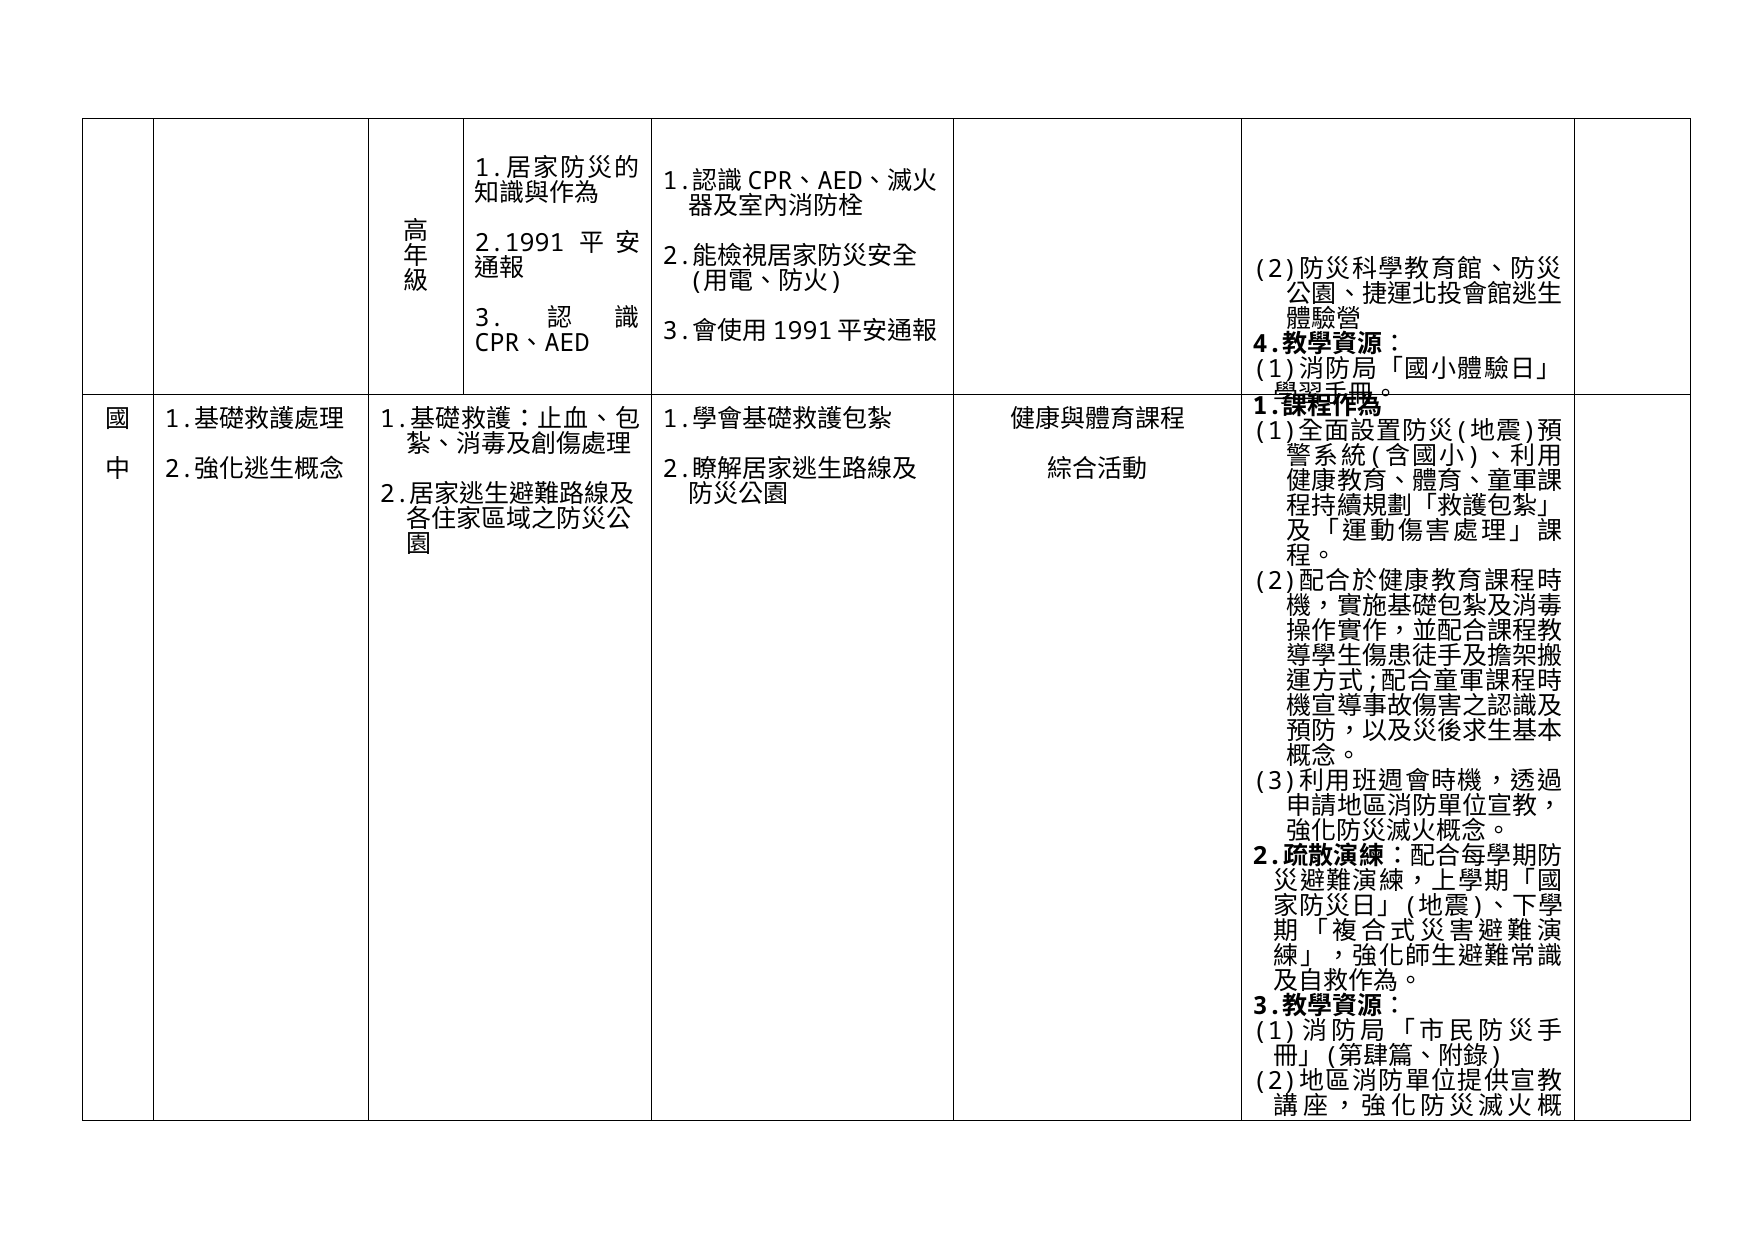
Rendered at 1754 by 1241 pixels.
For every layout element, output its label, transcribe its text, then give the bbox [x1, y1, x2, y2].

table_cell 高年級 [369, 119, 463, 394]
table_cell 1.課程作為 (1)全面設置防災(地震)預警系統(含國小)、利用健康教育、體育、童軍課程持續規劃「救護包紮」及「運動傷害處理」課程。 (2)配合於健康教育課程時機，實施基礎包紮及消毒操作實作，並配合課程教導學生傷患徒手及擔架搬運方式;配合童軍課程時機宣導事故傷害之認識及預防，以及災後求生基本概念。 (3)利用班週會時機，透過申請地區消防單位宣教，強化防災滅火概念。 2.疏散演練：配合每學期防災避難演練，上學期「國家防災日」(地震)、下學期「複合式災害避難演練」，強化師生避難常識及自救作為。 3.教學資源： (1)消防局「市民防災手冊」(第肆篇、附錄) (2)地區消防單位提供宣教講座，強化防災滅火概 [1242, 395, 1574, 1120]
table_cell 1.基礎救護處理 2.強化逃生概念 [154, 395, 368, 1120]
table_cell [154, 119, 368, 394]
table_cell 健康與體育課程 綜合活動 [954, 395, 1241, 1120]
table_cell 1.學會基礎救護包紮 2.瞭解居家逃生路線及防災公園 [652, 395, 953, 1120]
table_cell [83, 119, 153, 394]
table_cell 1.基礎救護：止血、包紮、消毒及創傷處理 2.居家逃生避難路線及各住家區域之防災公園 [369, 395, 651, 1120]
table_cell 1.居家防災的知識與作為 2.1991平安通報 3.認識CPR、AED [464, 119, 651, 394]
table_cell 1.認識CPR、AED、滅火器及室內消防栓 2.能檢視居家防災安全(用電、防火) 3.會使用1991平安通報 [652, 119, 953, 394]
table_cell 國 中 [83, 395, 153, 1120]
table_cell [954, 119, 1241, 394]
table_cell [1575, 395, 1690, 1120]
table_cell [1575, 119, 1690, 394]
table_cell 1.課程作為 (1)低年級：結合校外參訪課程與在校綜合活動實施教學與體驗。 (2)中年級：結合生活、健康與體育課程教導遭遇常見災害(地震、火災、一氧化碳中毒)時自我保護的技能。 (3)高年級：學生透過消防局「消防體驗日」課程規劃，實施心肺腑甦術(CPR)、心臟去顫器(AED)、滅火器及室內消防栓體驗及各項基本知能宣導，運用「消防小偵探生活大調查」檢視家中用電安全，並認識住宅用火災警報器重要性。 2.疏散演練：配合每學期防災避難演練，上學期「國家防災日」(地震)、下學期「複合式災害避難演練」(火災)，強化師生避難常識及自救作為。 3.參訪規劃 (1)潛勢區域學校參訪治水園區或抽水站。 (2)防災科學教育館、防災公園、捷運北投會館逃生體驗營 4.教學資源： (1)消防局「國小體驗日」學習手冊。 (2)內政部消防署全球資訊網、臺灣抗震網。 (3)地區消防單位提供宣教講座，強化防災滅火概念。 [1242, 119, 1574, 394]
